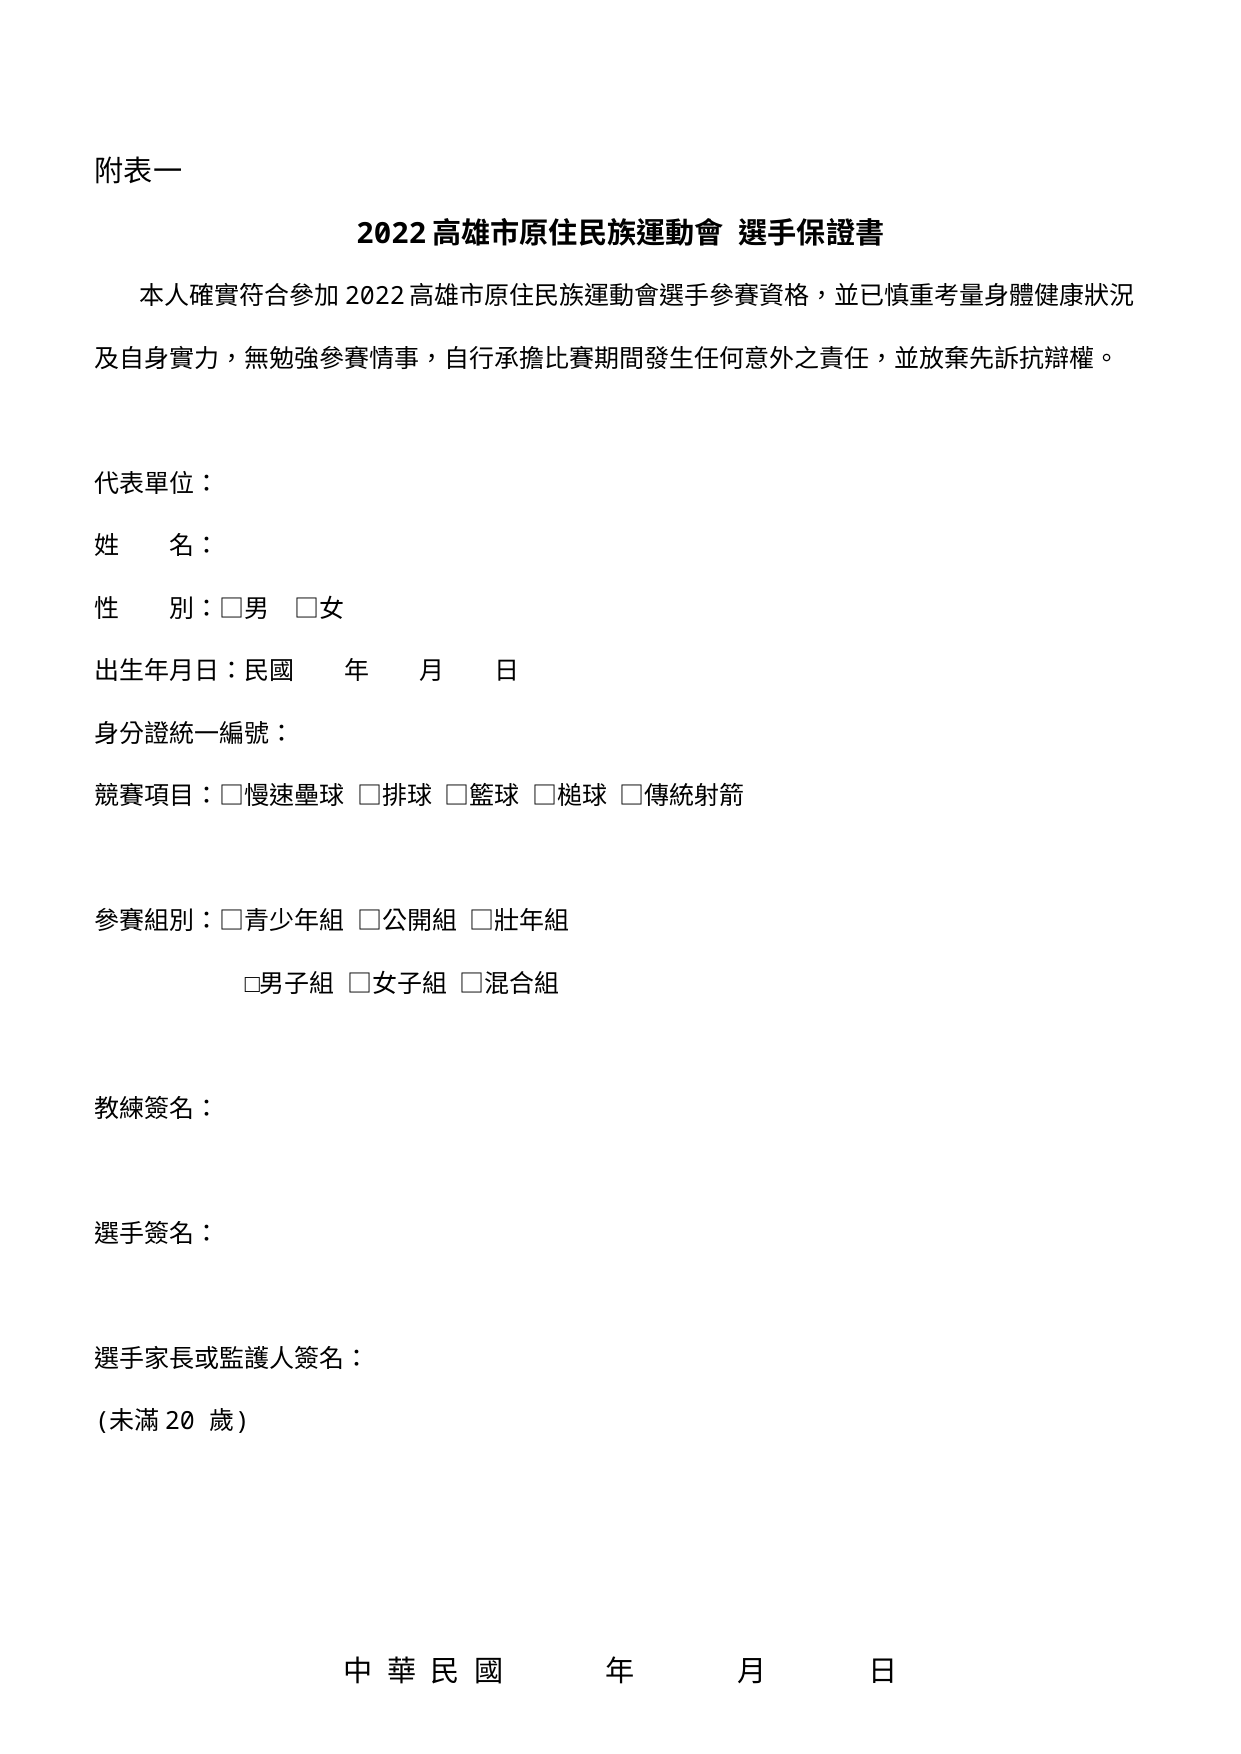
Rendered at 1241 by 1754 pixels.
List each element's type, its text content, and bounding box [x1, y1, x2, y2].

text 出生年月日：民國 年 月 日 [94, 627, 1146, 689]
text 本人確實符合參加2022高雄市原住民族運動會選手參賽資格，並已慎重考量身體健康狀況及自身實力，無勉強參賽情事，自行承擔比賽期間發生任何意外之責任，並放棄先訴抗辯權。 [94, 252, 1146, 377]
text 參賽組別：□青少年組 □公開組 □壯年組 [94, 877, 1146, 939]
text 性 別：□男 □女 [94, 564, 1146, 627]
text 選手家長或監護人簽名： [94, 1314, 1146, 1377]
text □男子組 □女子組 □混合組 [94, 939, 1146, 1002]
text 代表單位： [94, 439, 1146, 502]
text 選手簽名： [94, 1189, 1146, 1252]
text 競賽項目：□慢速壘球 □排球 □籃球 □槌球 □傳統射箭 [94, 752, 1146, 814]
text 身分證統一編號： [94, 689, 1146, 752]
text (未滿20 歲) [94, 1377, 1146, 1439]
text 中 華 民 國 年 月 日 [94, 1627, 1146, 1689]
text 姓 名： [94, 502, 1146, 564]
text 教練簽名： [94, 1064, 1146, 1127]
text 2022高雄市原住民族運動會 選手保證書 [94, 189, 1146, 252]
text 附表一 [94, 127, 1146, 189]
